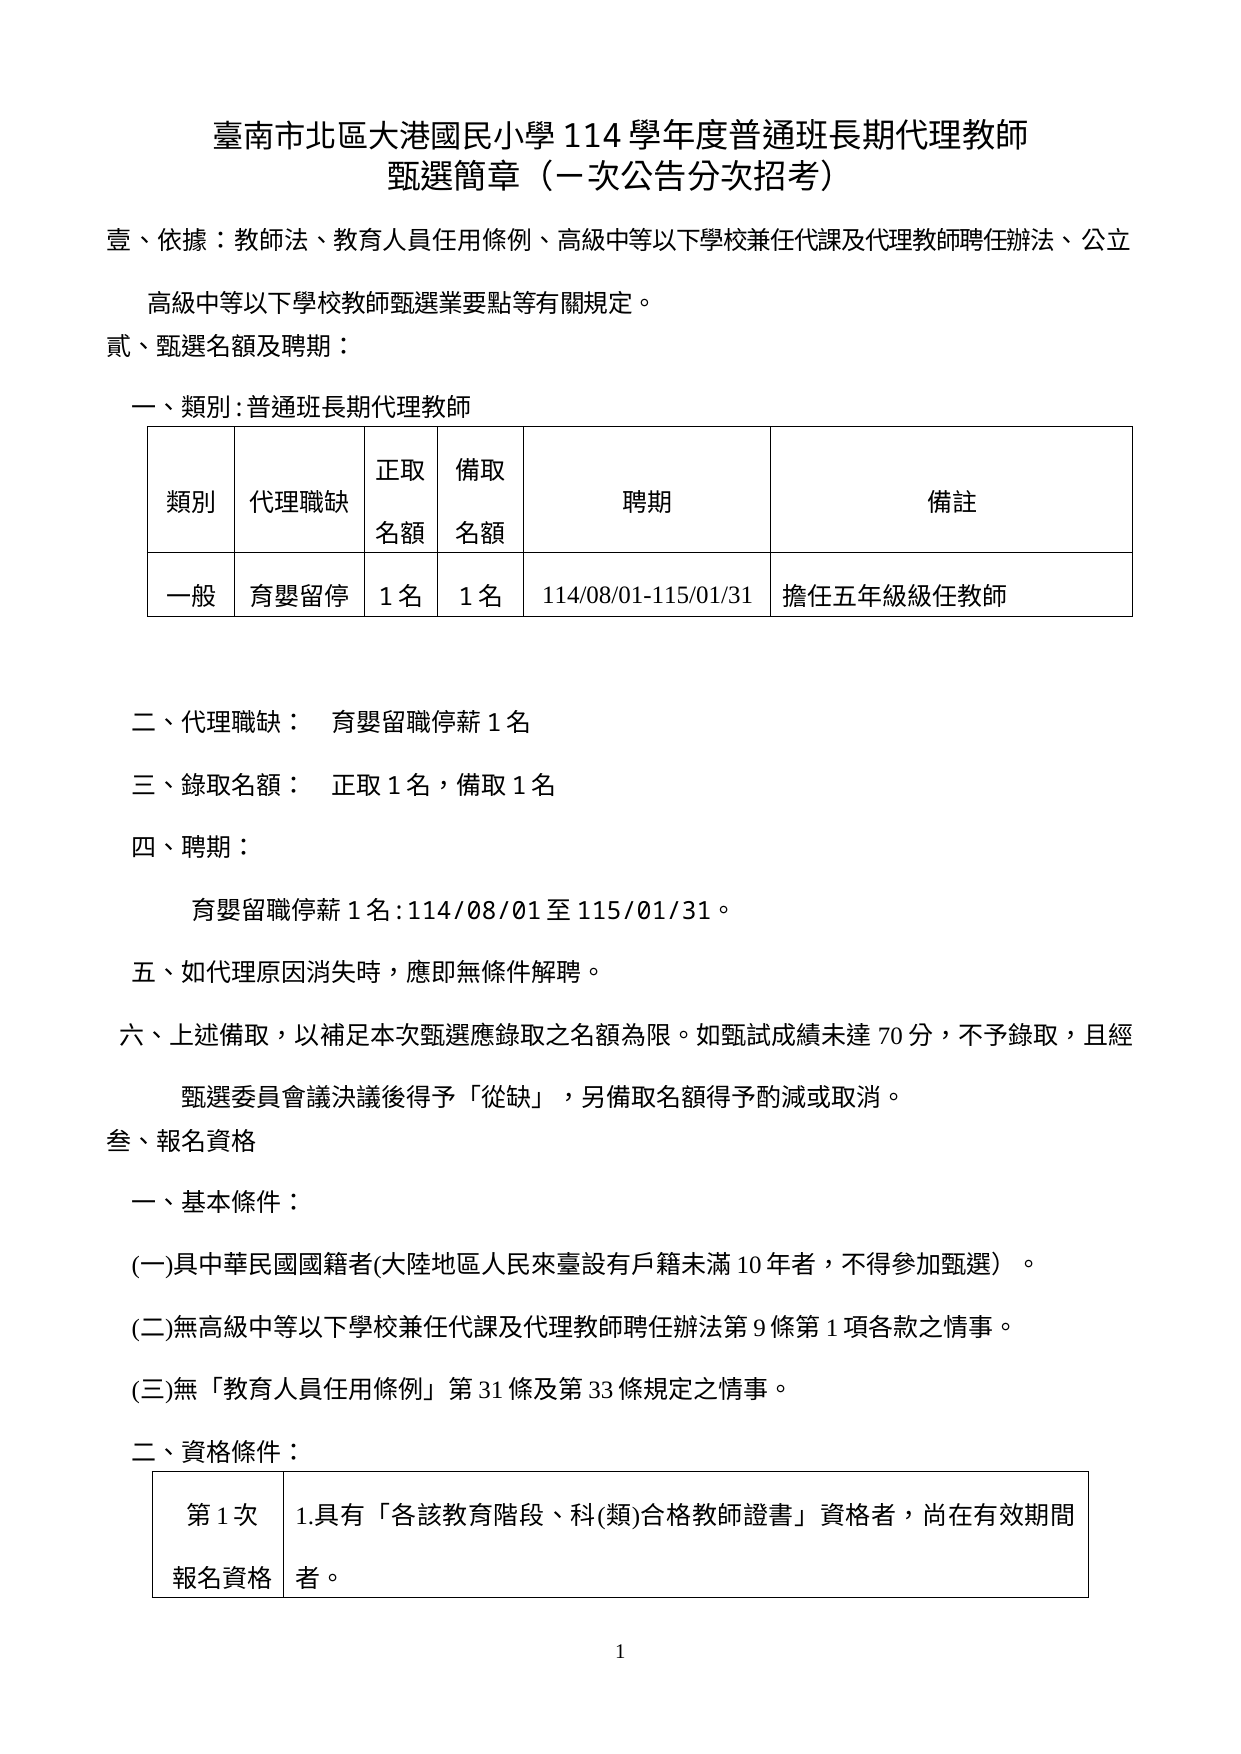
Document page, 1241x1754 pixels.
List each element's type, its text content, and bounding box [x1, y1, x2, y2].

table_cell 114/08/01-115/01/31 [524, 553, 770, 616]
text 六、上述備取，以補足本次甄選應錄取之名額為限。如甄試成績未達70分，不予錄取，且經甄選委員會議決議後得予「從缺」，另備取名額得予酌減或取消。 [106, 992, 1134, 1117]
table_cell 育嬰留停 [235, 553, 364, 616]
table_header 代理職缺 [235, 427, 364, 552]
text 五、如代理原因消失時，應即無條件解聘。 [106, 929, 1134, 992]
table_header 1.具有「各該教育階段、科(類)合格教師證書」資格者，尚在有效期間者。 [284, 1472, 1088, 1597]
text 甄選簡章（ㄧ次公告分次招考） [106, 155, 1134, 197]
text (一)具中華民國國籍者(大陸地區人民來臺設有戶籍未滿10年者，不得參加甄選）。 [106, 1221, 1134, 1283]
table_cell 擔任五年級級任教師 [771, 553, 1132, 616]
text (二)無高級中等以下學校兼任代課及代理教師聘任辦法第9條第1項各款之情事。 [106, 1283, 1134, 1346]
text 壹、依據：教師法、教育人員任用條例、高級中等以下學校兼任代課及代理教師聘任辦法、公立高級中等以下學校教師甄選業要點等有關規定。 [106, 197, 1134, 322]
text (三)無「教育人員任用條例」第31條及第33條規定之情事。 [106, 1346, 1134, 1408]
text 叁、報名資格 [106, 1117, 1134, 1158]
table_header 類別 [148, 427, 234, 552]
text 四、聘期： [106, 804, 1134, 867]
table_cell 1名 [365, 553, 437, 616]
table_header 備註 [771, 427, 1132, 552]
text 貳、甄選名額及聘期： [106, 322, 1134, 364]
text 二、資格條件： [106, 1408, 1134, 1471]
text 臺南市北區大港國民小學114學年度普通班長期代理教師 [106, 114, 1134, 155]
table_header 第1次 報名資格 [153, 1472, 283, 1597]
text 一、類別:普通班長期代理教師 [106, 364, 1134, 426]
table_cell 1名 [438, 553, 523, 616]
table_header 聘期 [524, 427, 770, 552]
table_header 正取名額 [365, 427, 437, 552]
text 一、基本條件： [106, 1158, 1134, 1221]
table_header 備取名額 [438, 427, 523, 552]
table_cell 一般 [148, 553, 234, 616]
text 三、錄取名額： 正取1名，備取1名 [106, 742, 1134, 804]
text 育嬰留職停薪1名:114/08/01至115/01/31。 [106, 867, 1134, 929]
text 二、代理職缺： 育嬰留職停薪1名 [106, 679, 1134, 742]
